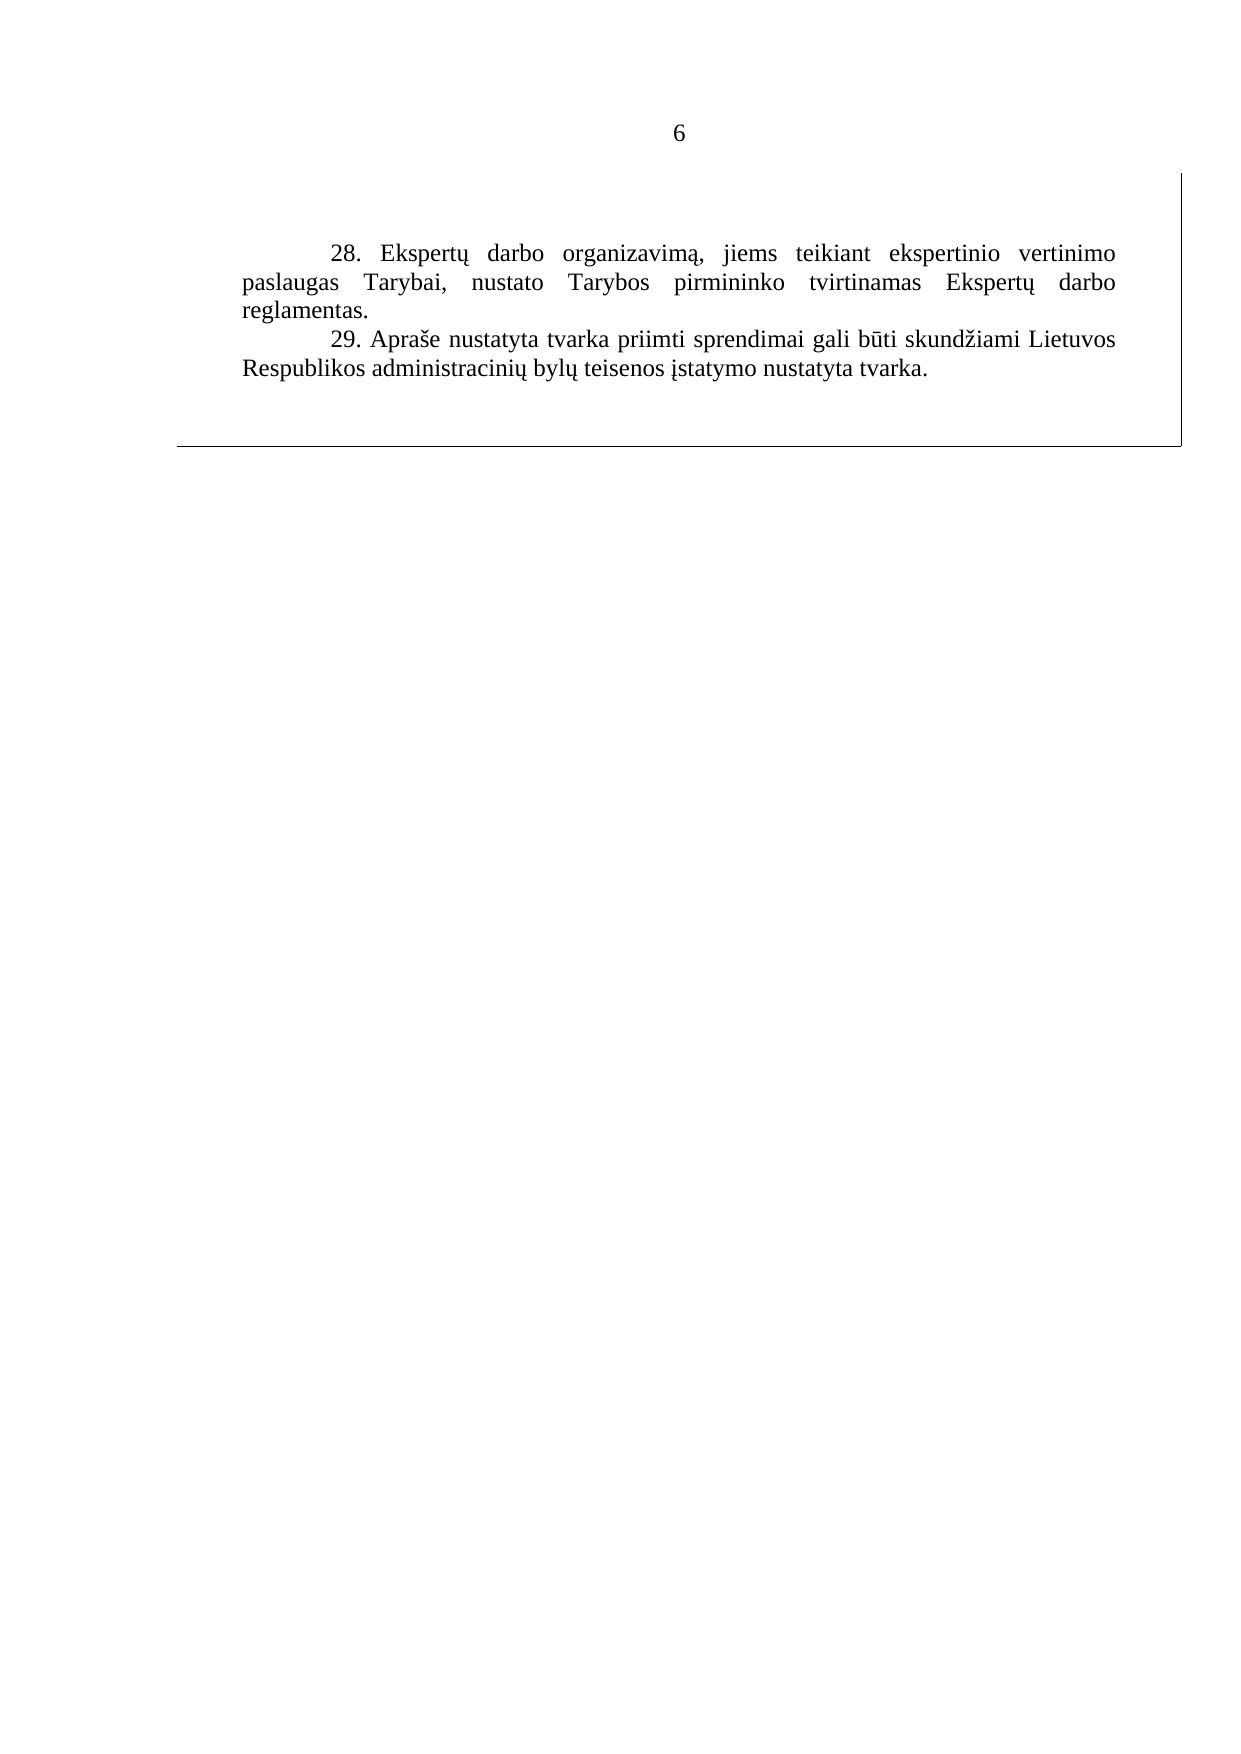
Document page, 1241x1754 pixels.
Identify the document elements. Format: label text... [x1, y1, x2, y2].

text 28. Ekspertų darbo organizavimą, jiems teikiant ekspertinio vertinimo paslaugas Tarybai, nustato Tarybos pirmininko tvirtinamas Ekspertų darbo reglamentas. [177, 173, 1181, 324]
text 29. Apraše nustatyta tvarka priimti sprendimai gali būti skundžiami Lietuvos Respublikos administracinių bylų teisenos įstatymo nustatyta tvarka. [177, 324, 1181, 446]
